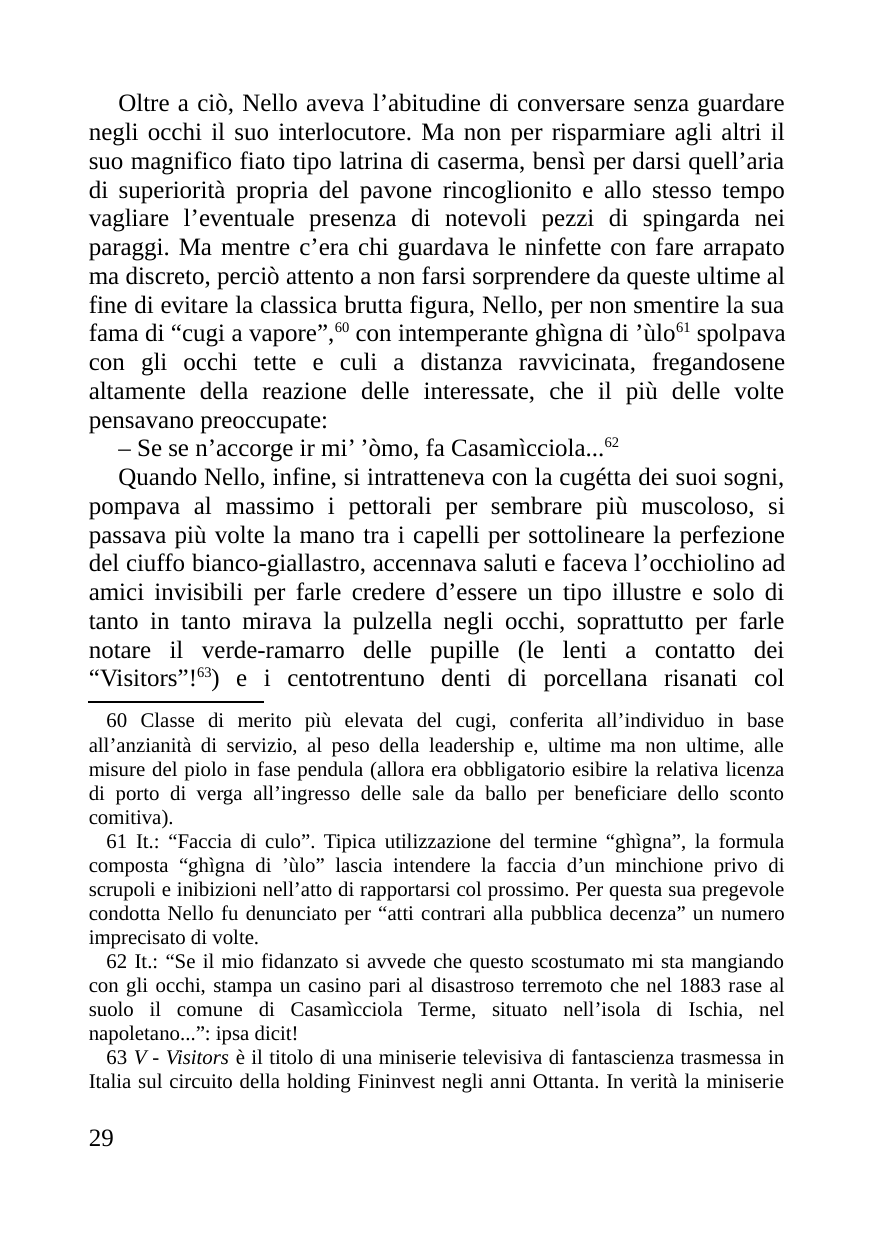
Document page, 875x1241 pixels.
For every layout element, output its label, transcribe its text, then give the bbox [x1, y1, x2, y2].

text – Se se n’accorge ir mi’ ’òmo, fa Casamìcciola... [88, 433, 786, 462]
text It.: “Faccia di culo”. Tipica utilizzazione del termine “ghìgna”, la formula composta “ghìgna di ’ùlo” lascia intendere la faccia d’un minchione privo di scrupoli e inibizioni nell’atto di rapportarsi col prossimo. Per questa sua pregevole condotta Nello fu denunciato per “atti contrari alla pubblica decenza” un numero imprecisato di volte. [88, 829, 786, 949]
text Quando Nello, infine, si intratteneva con la cugétta dei suoi sogni, pompava al massimo i pettorali per sembrare più muscoloso, si passava più volte la mano tra i capelli per sottolineare la perfezione del ciuffo bianco-giallastro, accennava saluti e faceva l’occhiolino ad amici invisibili per farle credere d’essere un tipo illustre e solo di tanto in tanto mirava la pulzella negli occhi, soprattutto per farle notare il verde-ramarro delle pupille (le lenti a contatto dei “Visitors”!) e i centotrentuno denti di porcellana risanati col [88, 462, 786, 692]
text Oltre a ciò, Nello aveva l’abitudine di conversare senza guardare negli occhi il suo interlocutore. Ma non per risparmiare agli altri il suo magnifico fiato tipo latrina di caserma, bensì per darsi quell’aria di superiorità propria del pavone rincoglionito e allo stesso tempo vagliare l’eventuale presenza di notevoli pezzi di spingarda nei paraggi. Ma mentre c’era chi guardava le ninfette con fare arrapato ma discreto, perciò attento a non farsi sorprendere da queste ultime al fine di evitare la classica brutta figura, Nello, per non smentire la sua fama di “cugi a vapore”, con intemperante ghìgna di ’ùlo spolpava con gli occhi tette e culi a distanza ravvicinata, fregandosene altamente della reazione delle interessate, che il più delle volte pensavano preoccupate: [88, 88, 786, 433]
text Classe di merito più elevata del cugi, conferita all’individuo in base all’anzianità di servizio, al peso della leadership e, ultime ma non ultime, alle misure del piolo in fase pendula (allora era obbligatorio esibire la relativa licenza di porto di verga all’ingresso delle sale da ballo per beneficiare dello sconto comitiva). [88, 708, 786, 829]
text V - Visitors è il titolo di una miniserie televisiva di fantascienza trasmessa in Italia sul circuito della holding Fininvest negli anni Ottanta. In verità la miniserie [88, 1045, 786, 1093]
text It.: “Se il mio fidanzato si avvede che questo scostumato mi sta mangiando con gli occhi, stampa un casino pari al disastroso terremoto che nel 1883 rase al suolo il comune di Casamìcciola Terme, situato nell’isola di Ischia, nel napoletano...”: ipsa dicit! [88, 949, 786, 1045]
